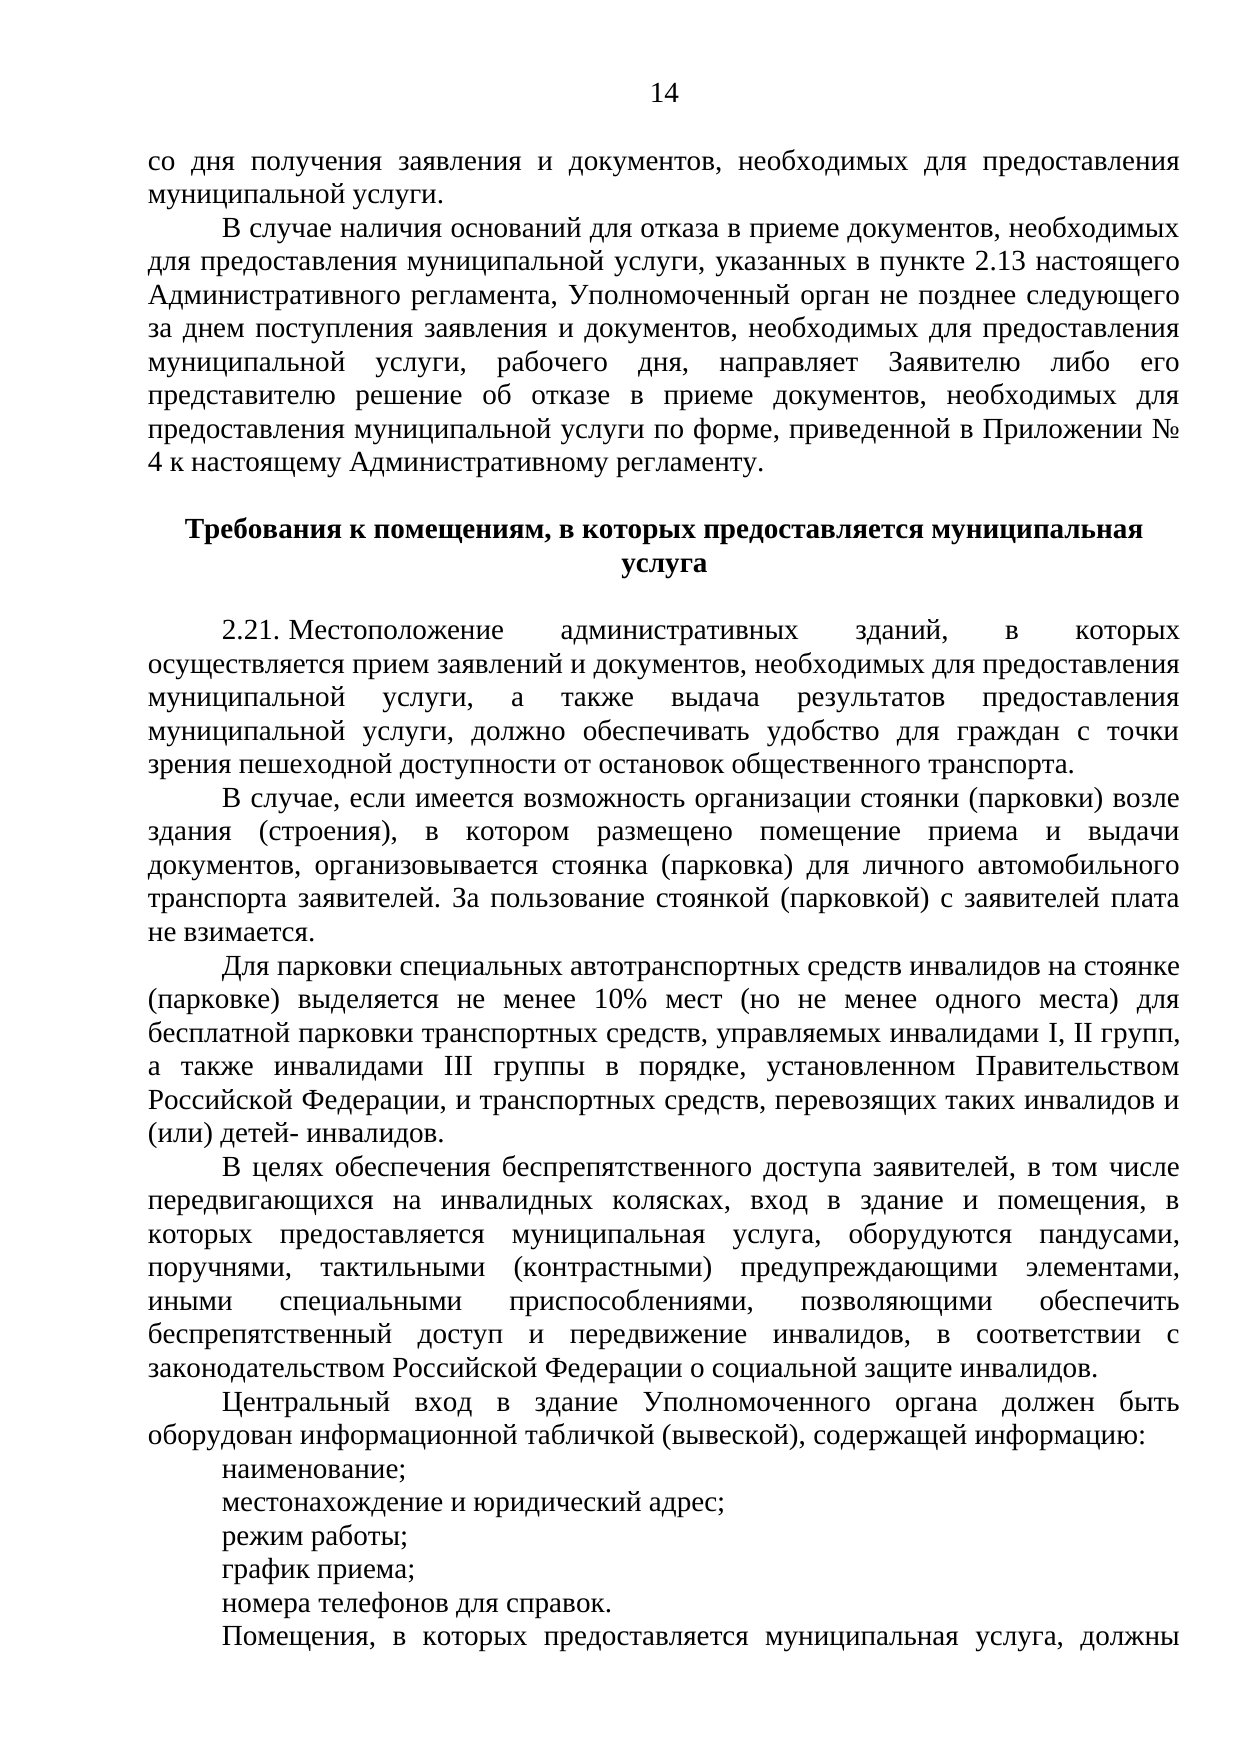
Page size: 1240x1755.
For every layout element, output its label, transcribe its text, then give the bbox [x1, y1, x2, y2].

text Центральный вход в здание Уполномоченного органа должен быть оборудован информационной табличкой (вывеской), содержащей информацию: [148, 1384, 1181, 1451]
text местонахождение и юридический адрес; [148, 1484, 1181, 1518]
text режим работы; [148, 1518, 1181, 1551]
text наименование; [148, 1451, 1181, 1484]
text Помещения, в которых предоставляется муниципальная услуга, должны [148, 1618, 1181, 1652]
text В случае, если имеется возможность организации стоянки (парковки) возле здания (строения), в котором размещено помещение приема и выдачи документов, организовывается стоянка (парковка) для личного автомобильного транспорта заявителей. За пользование стоянкой (парковкой) с заявителей плата не взимается. [148, 780, 1181, 948]
text В целях обеспечения беспрепятственного доступа заявителей, в том числе передвигающихся на инвалидных колясках, вход в здание и помещения, в которых предоставляется муниципальная услуга, оборудуются пандусами, поручнями, тактильными (контрастными) предупреждающими элементами, иными специальными приспособлениями, позволяющими обеспечить беспрепятственный доступ и передвижение инвалидов, в соответствии с законодательством Российской Федерации о социальной защите инвалидов. [148, 1149, 1181, 1384]
text В случае наличия оснований для отказа в приеме документов, необходимых для предоставления муниципальной услуги, указанных в пункте 2.13 настоящего Административного регламента, Уполномоченный орган не позднее следующего за днем поступления заявления и документов, необходимых для предоставления муниципальной услуги, рабочего дня, направляет Заявителю либо его представителю решение об отказе в приеме документов, необходимых для предоставления муниципальной услуги по форме, приведенной в Приложении № 4 к настоящему Административному регламенту. [148, 210, 1181, 478]
list Местоположение административных зданий, в которых осуществляется прием заявлений и документов, необходимых для предоставления муниципальной услуги, а также выдача результатов предоставления муниципальной услуги, должно обеспечивать удобство для граждан с точки зрения пешеходной доступности от остановок общественного транспорта. [148, 612, 1181, 780]
text номера телефонов для справок. [148, 1585, 1181, 1618]
text график приема; [148, 1551, 1181, 1585]
list со дня получения заявления и документов, необходимых для предоставления муниципальной услуги. [148, 143, 1181, 210]
text Требования к помещениям, в которых предоставляется муниципальная услуга [148, 512, 1181, 579]
text Для парковки специальных автотранспортных средств инвалидов на стоянке (парковке) выделяется не менее 10% мест (но не менее одного места) для бесплатной парковки транспортных средств, управляемых инвалидами I, II групп, а также инвалидами III группы в порядке, установленном Правительством Российской Федерации, и транспортных средств, перевозящих таких инвалидов и (или) детей- инвалидов. [148, 948, 1181, 1149]
